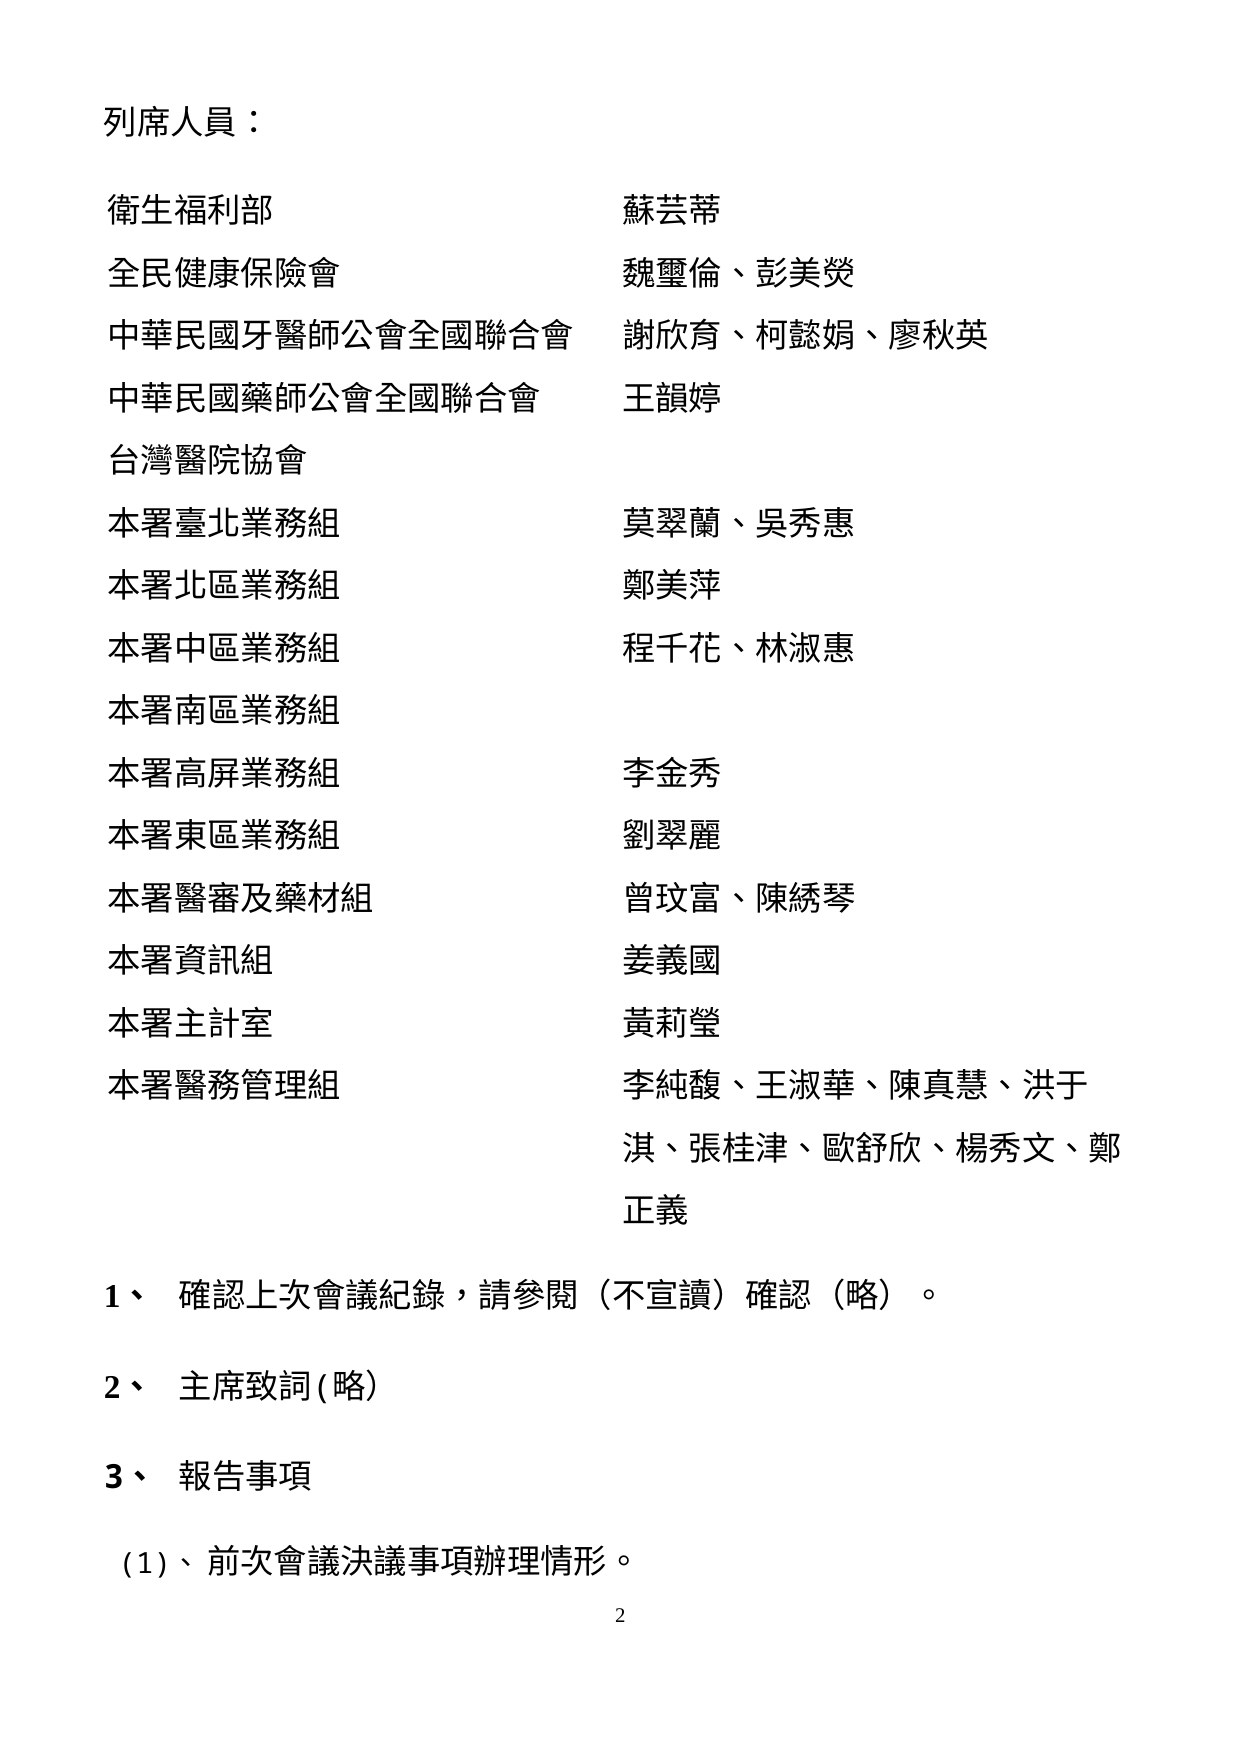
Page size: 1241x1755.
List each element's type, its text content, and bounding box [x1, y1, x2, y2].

table_cell 本署主計室 [104, 979, 619, 1042]
table_cell 黃莉瑩 [619, 979, 1125, 1042]
table_cell 本署臺北業務組 [104, 479, 619, 542]
table_cell 曾玟富、陳綉琴 [619, 854, 1125, 917]
table_cell 本署南區業務組 [104, 667, 619, 729]
table_cell 劉翠麗 [619, 792, 1125, 854]
table_cell 本署醫務管理組 [104, 1042, 619, 1229]
table_header 衛生福利部 [104, 167, 619, 229]
table_cell [619, 667, 1125, 729]
table_cell 本署資訊組 [104, 917, 619, 979]
table_cell 李金秀 [619, 729, 1125, 792]
table_cell 台灣醫院協會 [104, 417, 619, 479]
table_cell 魏璽倫、彭美熒 [619, 229, 1125, 292]
table_cell 中華民國牙醫師公會全國聯合會 [104, 292, 619, 354]
table_cell 本署高屏業務組 [104, 729, 619, 792]
table_cell [619, 417, 1125, 479]
table_cell 姜義國 [619, 917, 1125, 979]
table_cell 李純馥、王淑華、陳真慧、洪于淇、張桂津、歐舒欣、楊秀文、鄭正義 [619, 1042, 1125, 1229]
list 前次會議決議事項辦理情形。 [118, 1518, 1137, 1580]
table_cell 程千花、林淑惠 [619, 604, 1125, 667]
table_header 蘇芸蒂 [619, 167, 1125, 229]
table_cell 本署東區業務組 [104, 792, 619, 854]
list 報告事項 [103, 1433, 1137, 1495]
table_cell 王韻婷 [619, 354, 1125, 417]
table_cell 莫翠蘭、吳秀惠 [619, 479, 1125, 542]
text 列席人員： [103, 96, 1137, 144]
table_cell 中華民國藥師公會全國聯合會 [104, 354, 619, 417]
table_cell 全民健康保險會 [104, 229, 619, 292]
table_cell 本署醫審及藥材組 [104, 854, 619, 917]
list 確認上次會議紀錄，請參閱（不宣讀）確認（略）。 [103, 1252, 1137, 1314]
table_cell 謝欣育、柯懿娟、廖秋英 [619, 292, 1125, 354]
list 主席致詞(略） [103, 1342, 1137, 1405]
table_cell 本署北區業務組 [104, 542, 619, 604]
table_cell 本署中區業務組 [104, 604, 619, 667]
table_cell 鄭美萍 [619, 542, 1125, 604]
